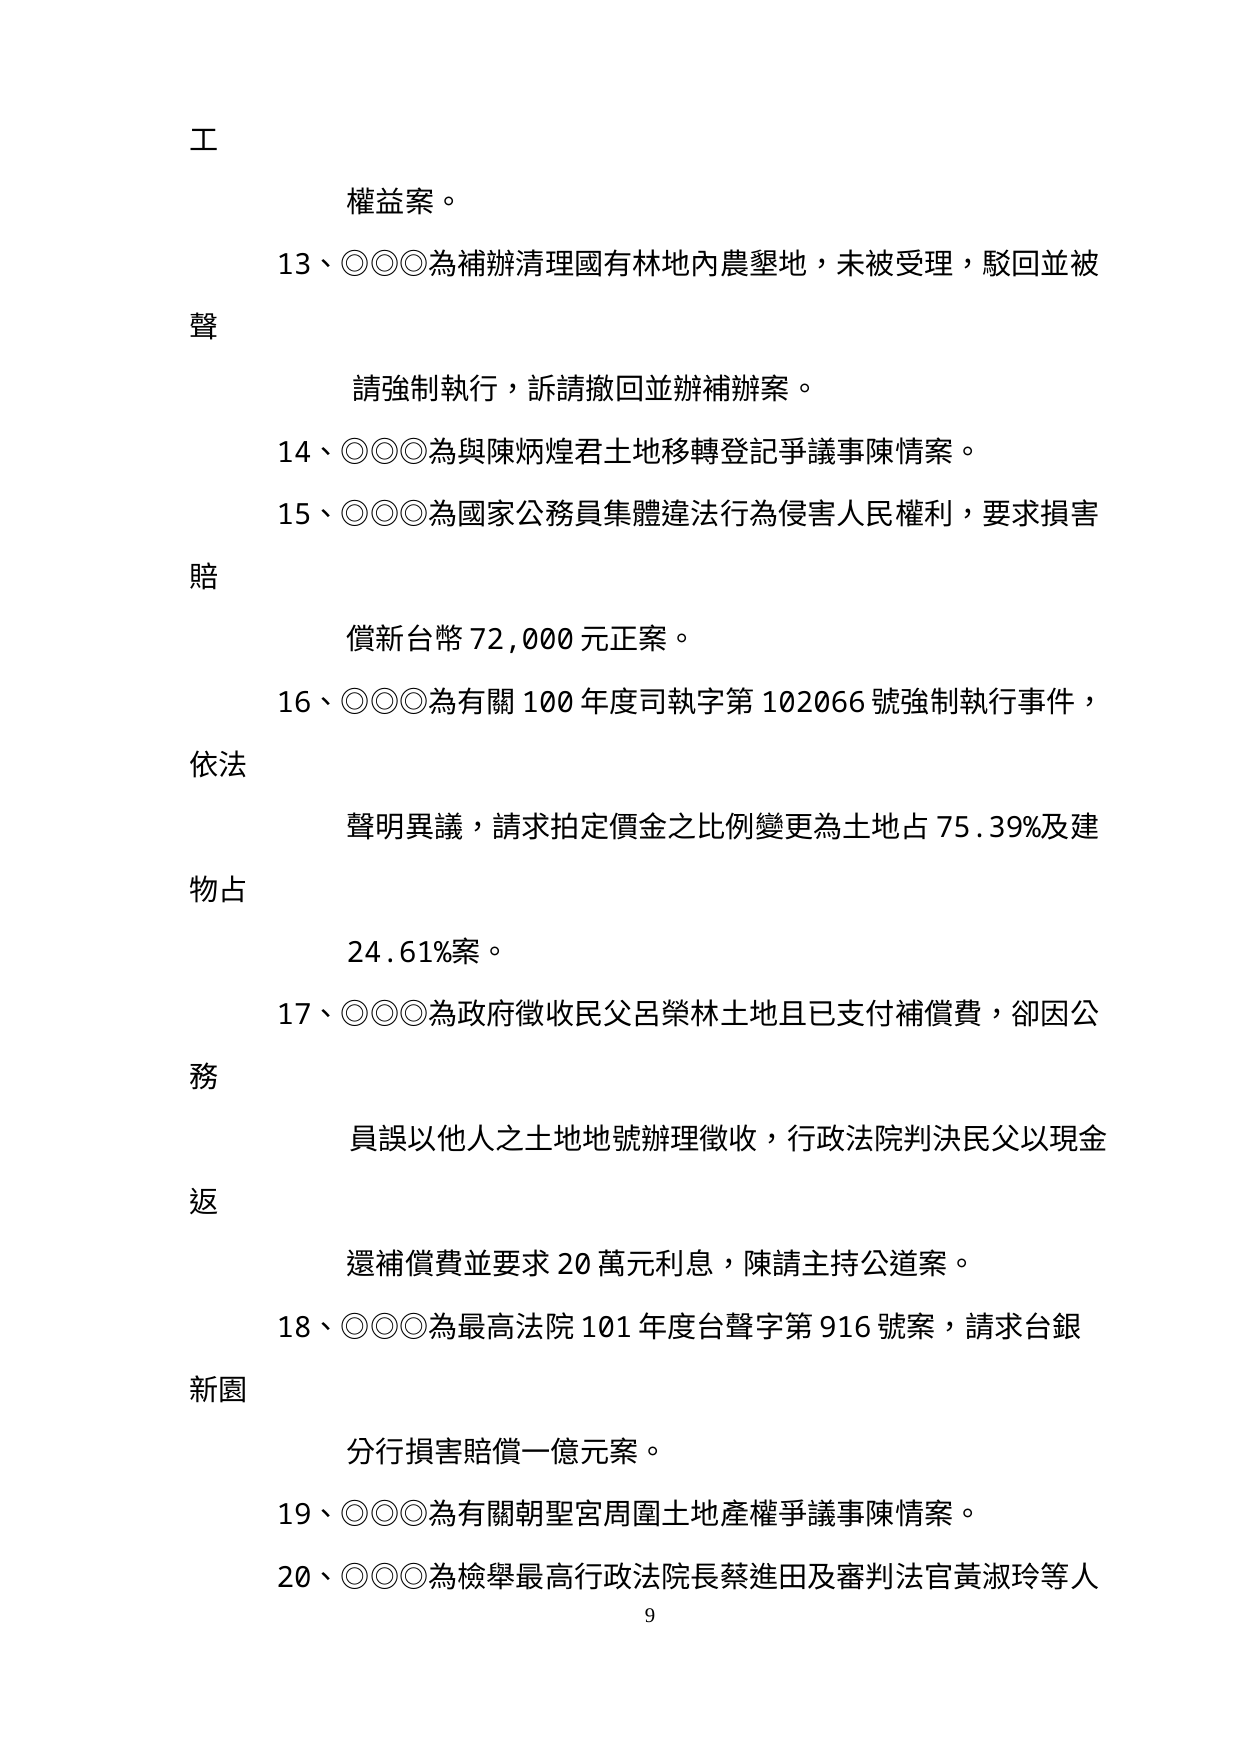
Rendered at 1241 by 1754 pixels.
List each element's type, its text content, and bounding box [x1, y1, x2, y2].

text 還補償費並要求20萬元利息，陳請主持公道案。 [189, 1221, 1110, 1283]
text 14、◎◎◎為與陳炳煌君土地移轉登記爭議事陳情案。 [189, 408, 1110, 471]
text 員誤以他人之土地地號辦理徵收，行政法院判決民父以現金返 [189, 1096, 1110, 1221]
text 請強制執行，訴請撤回並辦補辦案。 [189, 346, 1110, 408]
text 工 [189, 96, 1110, 158]
text 分行損害賠償一億元案。 [189, 1408, 1110, 1471]
text 24.61%案。 [189, 908, 1110, 971]
text 償新台幣72,000元正案。 [189, 596, 1110, 658]
text 13、◎◎◎為補辦清理國有林地內農墾地，未被受理，駁回並被聲 [189, 221, 1110, 346]
text 18、◎◎◎為最高法院101年度台聲字第916號案，請求台銀新園 [189, 1283, 1110, 1408]
text 16、◎◎◎為有關100年度司執字第102066號強制執行事件，依法 [189, 658, 1110, 783]
text 聲明異議，請求拍定價金之比例變更為土地占75.39%及建物占 [189, 783, 1110, 908]
text 17、◎◎◎為政府徵收民父呂榮林土地且已支付補償費，卻因公務 [189, 971, 1110, 1096]
text 19、◎◎◎為有關朝聖宮周圍土地產權爭議事陳情案。 [189, 1471, 1110, 1533]
text 15、◎◎◎為國家公務員集體違法行為侵害人民權利，要求損害賠 [189, 471, 1110, 596]
text 20、◎◎◎為檢舉最高行政法院長蔡進田及審判法官黃淑玲等人 [189, 1533, 1110, 1596]
text 權益案。 [189, 158, 1110, 221]
